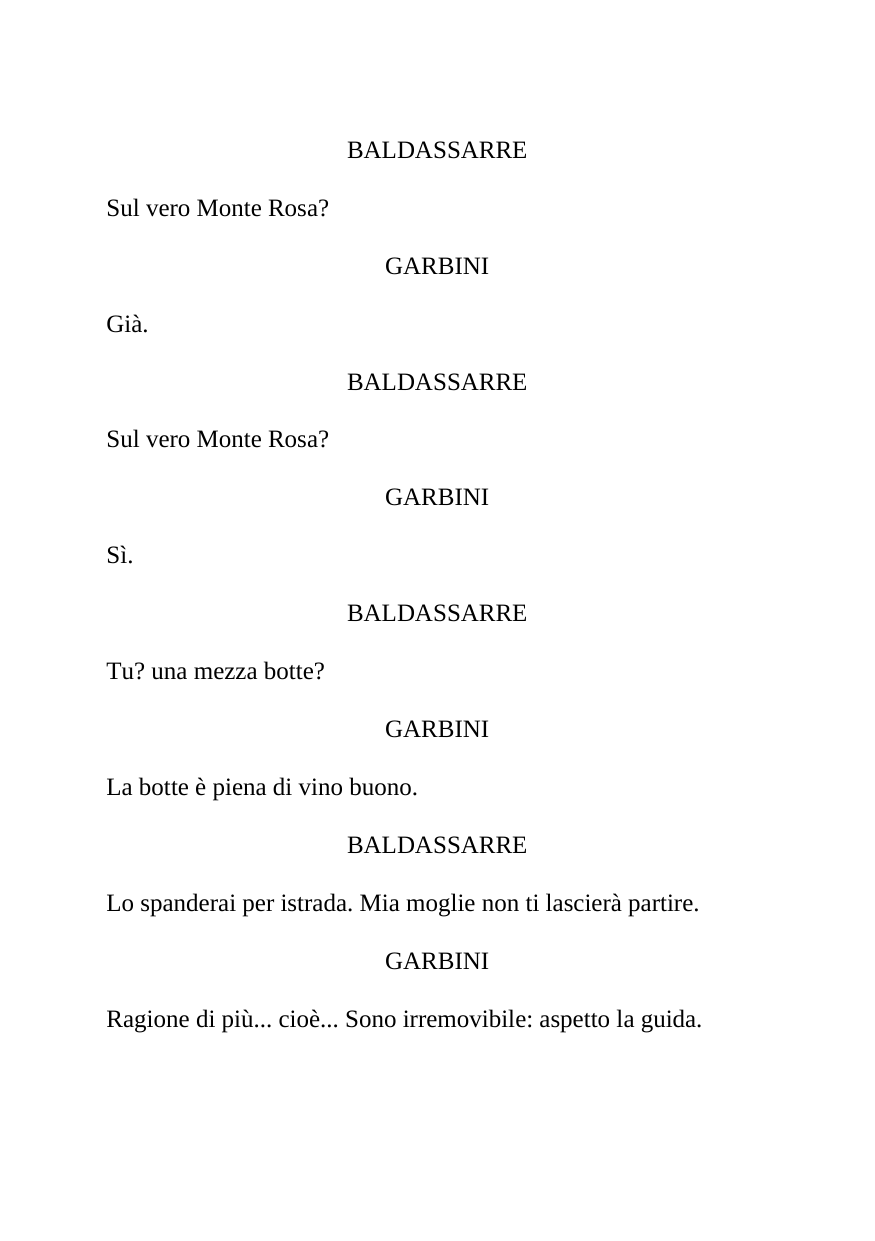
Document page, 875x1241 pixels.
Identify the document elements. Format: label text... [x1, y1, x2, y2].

text GARBINI [106, 251, 768, 279]
text Sul vero Monte Rosa? [106, 193, 768, 222]
text Ragione di più... cioè... Sono irremovibile: aspetto la guida. [106, 1004, 768, 1032]
text GARBINI [106, 482, 768, 511]
text BALDASSARRE [106, 367, 768, 395]
text Lo spanderai per istrada. Mia moglie non ti lascierà partire. [106, 888, 768, 917]
text BALDASSARRE [106, 135, 768, 164]
text GARBINI [106, 946, 768, 974]
text BALDASSARRE [106, 830, 768, 859]
text Sì. [106, 540, 768, 569]
text La botte è piena di vino buono. [106, 772, 768, 801]
text Sul vero Monte Rosa? [106, 424, 768, 453]
text GARBINI [106, 714, 768, 743]
text Già. [106, 309, 768, 337]
text Tu? una mezza botte? [106, 656, 768, 685]
text BALDASSARRE [106, 598, 768, 627]
